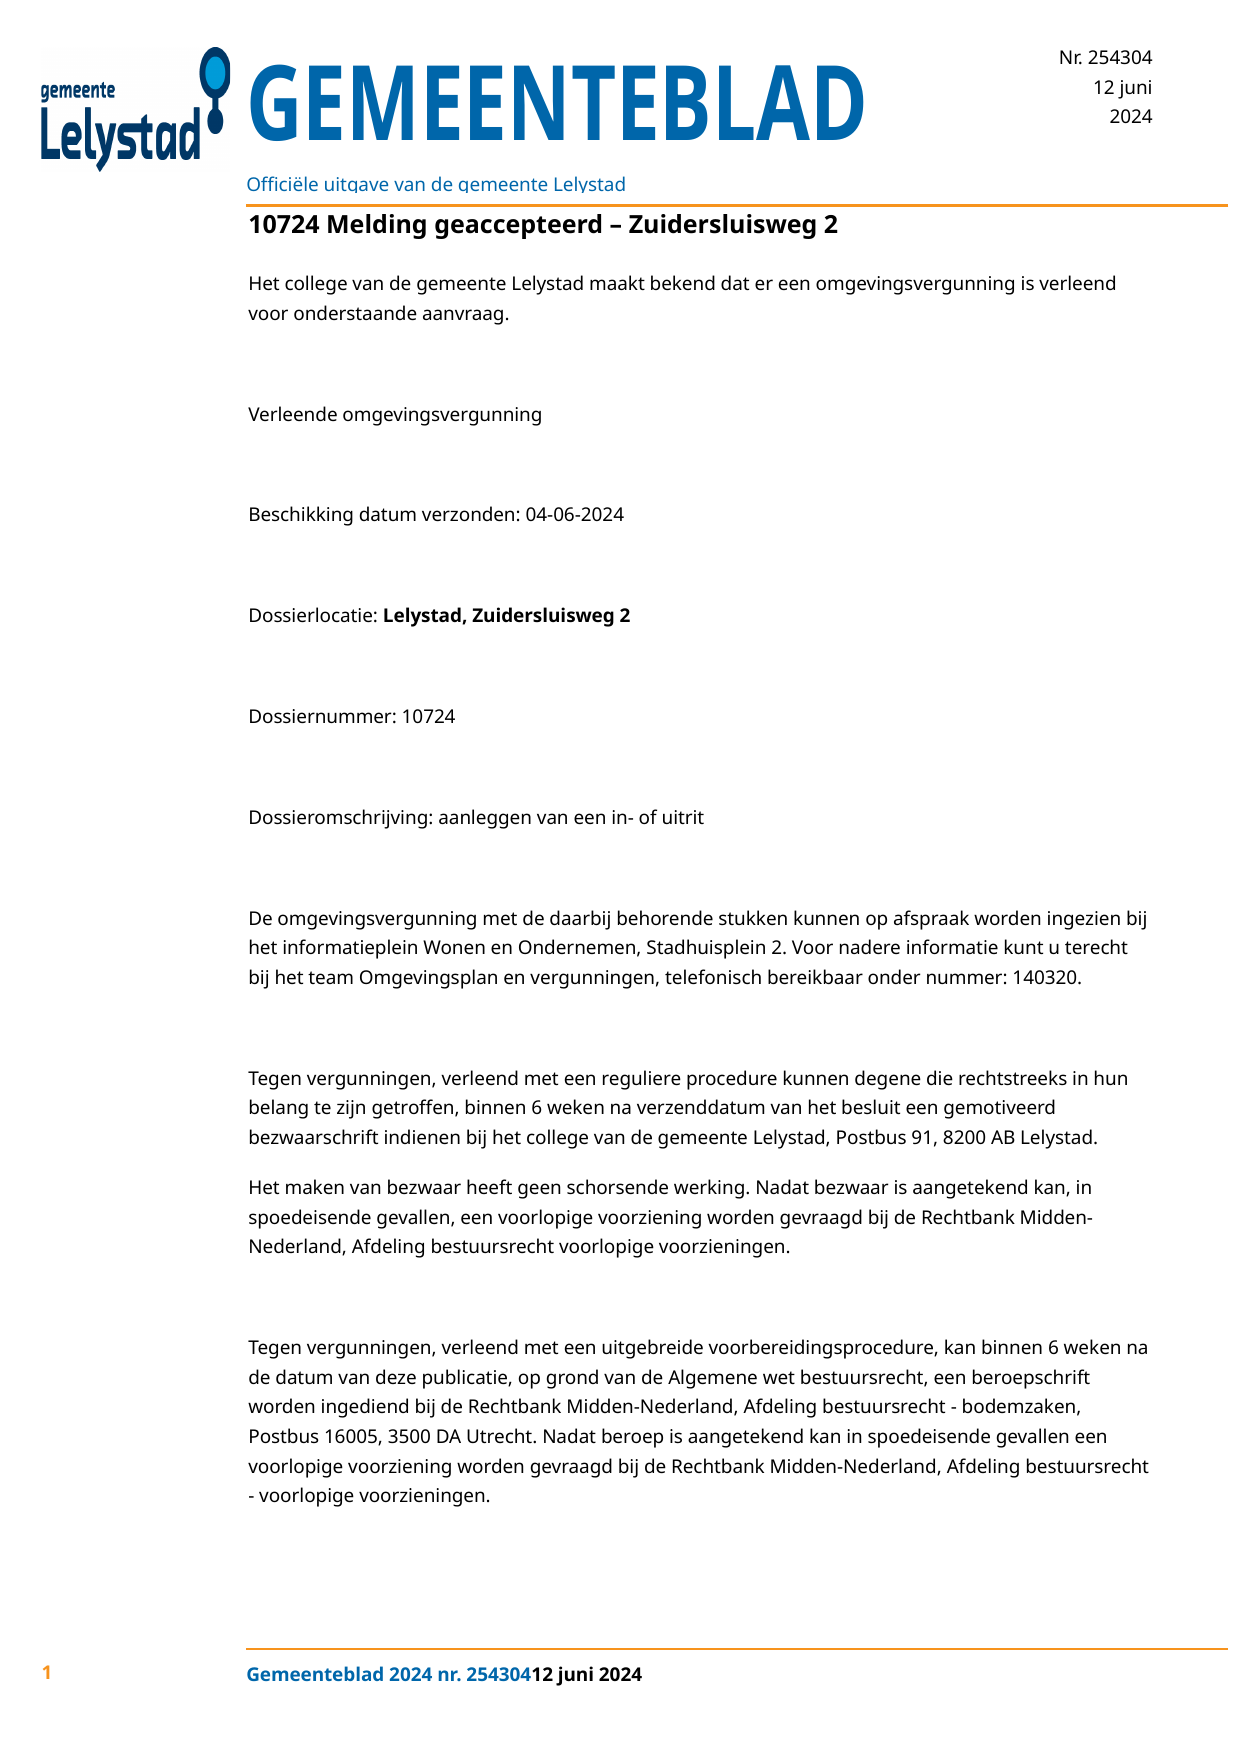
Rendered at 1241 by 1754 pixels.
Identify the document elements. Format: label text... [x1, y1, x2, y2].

text Het maken van bezwaar heeft geen schorsende werking. Nadat bezwaar is aangetekend kan, in spoedeisende gevallen, een voorlopige voorziening worden gevraagd bij de Rechtbank Midden-Nederland, Afdeling bestuursrecht voorlopige voorzieningen. [248, 1174, 1152, 1259]
text Tegen vergunningen, verleend met een reguliere procedure kunnen degene die rechtstreeks in hun belang te zijn getroffen, binnen 6 weken na verzenddatum van het besluit een gemotiveerd bezwaarschrift indienen bij het college van de gemeente Lelystad, Postbus 91, 8200 AB Lelystad. [248, 1065, 1152, 1150]
text 10724 Melding geaccepteerd – Zuidersluisweg 2 [248, 207, 1152, 241]
text Verleende omgevingsvergunning [248, 401, 1152, 426]
text Dossieromschrijving: aanleggen van een in- of uitrit [248, 804, 1152, 830]
text Het college van de gemeente Lelystad maakt bekend dat er een omgevingsvergunning is verleend voor onderstaande aanvraag. [248, 270, 1152, 326]
text De omgevingsvergunning met de daarbij behorende stukken kunnen op afspraak worden ingezien bij het informatieplein Wonen en Ondernemen, Stadhuisplein 2. Voor nadere informatie kunt u terecht bij het team Omgevingsplan en vergunningen, telefonisch bereikbaar onder nummer: 140320. [248, 905, 1152, 990]
text Tegen vergunningen, verleend met een uitgebreide voorbereidingsprocedure, kan binnen 6 weken na de datum van deze publicatie, op grond van de Algemene wet bestuursrecht, een beroepschrift worden ingediend bij de Rechtbank Midden-Nederland, Afdeling bestuursrecht - bodemzaken, Postbus 16005, 3500 DA Utrecht. Nadat beroep is aangetekend kan in spoedeisende gevallen een voorlopige voorziening worden gevraagd bij de Rechtbank Midden-Nederland, Afdeling bestuursrecht - voorlopige voorzieningen. [248, 1334, 1152, 1508]
text Dossierlocatie: Lelystad, Zuidersluisweg 2 [248, 602, 1152, 628]
text Beschikking datum verzonden: 04-06-2024 [248, 502, 1152, 527]
picture [41, 47, 231, 172]
text Dossiernummer: 10724 [248, 703, 1152, 729]
